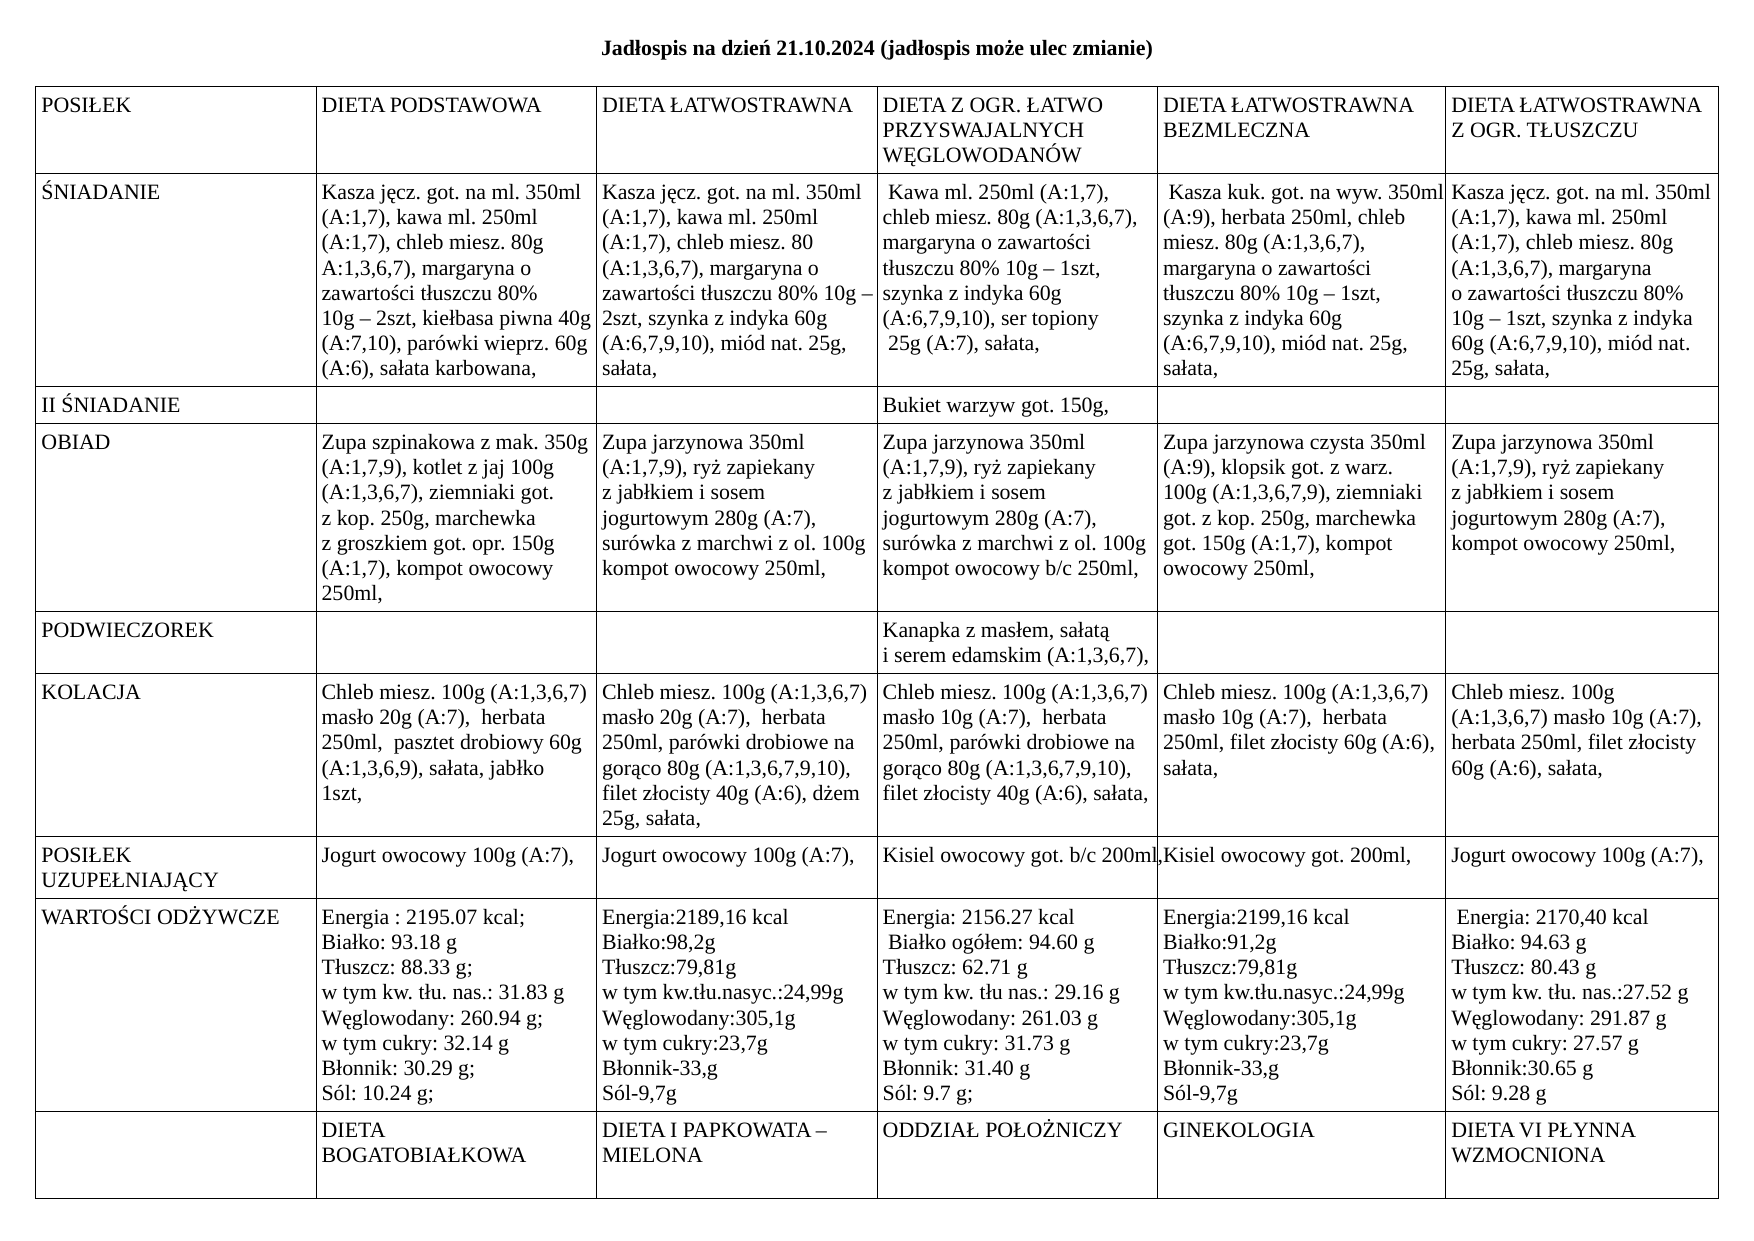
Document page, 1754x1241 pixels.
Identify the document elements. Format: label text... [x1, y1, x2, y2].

table_header DIETA ŁATWOSTRAWNA BEZMLECZNA [1158, 87, 1445, 173]
table_cell Zupa jarzynowa 350ml (A:1,7,9), ryż zapiekany z jabłkiem i sosem jogurtowym 280g (A:7), kompot owocowy 250ml, [1446, 424, 1718, 611]
table_cell [1446, 612, 1718, 673]
table_cell [597, 612, 877, 673]
table_cell [1158, 612, 1445, 673]
table_cell DIETA I PAPKOWATA – MIELONA [597, 1112, 877, 1198]
table_cell ŚNIADANIE [36, 174, 316, 386]
table_cell [597, 387, 877, 423]
table_cell Kisiel owocowy got. b/c 200ml, [878, 837, 1157, 898]
table_cell Chleb miesz. 100g (A:1,3,6,7) masło 10g (A:7), herbata 250ml, filet złocisty 60g (A:6), sałata, [1446, 674, 1718, 836]
table_cell Energia:2199,16 kcal Białko:91,2g Tłuszcz:79,81g w tym kw.tłu.nasyc.:24,99g Węglowodany:305,1g w tym cukry:23,7g Błonnik-33,g Sól-9,7g [1158, 899, 1445, 1111]
table_cell Kasza jęcz. got. na ml. 350ml (A:1,7), kawa ml. 250ml (A:1,7), chleb miesz. 80 (A:1,3,6,7), margaryna o zawartości tłuszczu 80% 10g – 2szt, szynka z indyka 60g (A:6,7,9,10), miód nat. 25g, sałata, [597, 174, 877, 386]
table_cell Energia:2189,16 kcal Białko:98,2g Tłuszcz:79,81g w tym kw.tłu.nasyc.:24,99g Węglowodany:305,1g w tym cukry:23,7g Błonnik-33,g Sól-9,7g [597, 899, 877, 1111]
table_cell WARTOŚCI ODŻYWCZE [36, 899, 316, 1111]
table_cell Chleb miesz. 100g (A:1,3,6,7) masło 20g (A:7), herbata 250ml, pasztet drobiowy 60g (A:1,3,6,9), sałata, jabłko 1szt, [317, 674, 596, 836]
table_cell Bukiet warzyw got. 150g, [878, 387, 1157, 423]
table_cell Zupa jarzynowa 350ml (A:1,7,9), ryż zapiekany z jabłkiem i sosem jogurtowym 280g (A:7), surówka z marchwi z ol. 100g kompot owocowy 250ml, [597, 424, 877, 611]
table_header DIETA ŁATWOSTRAWNA [597, 87, 877, 173]
table_cell POSIŁEK UZUPEŁNIAJĄCY [36, 837, 316, 898]
table_cell Energia: 2156.27 kcal Białko ogółem: 94.60 g Tłuszcz: 62.71 g w tym kw. tłu nas.: 29.16 g Węglowodany: 261.03 g w tym cukry: 31.73 g Błonnik: 31.40 g Sól: 9.7 g; [878, 899, 1157, 1111]
table_cell Chleb miesz. 100g (A:1,3,6,7) masło 10g (A:7), herbata 250ml, filet złocisty 60g (A:6), sałata, [1158, 674, 1445, 836]
table_cell Jogurt owocowy 100g (A:7), [597, 837, 877, 898]
table_cell Energia: 2170,40 kcal Białko: 94.63 g Tłuszcz: 80.43 g w tym kw. tłu. nas.:27.52 g Węglowodany: 291.87 g w tym cukry: 27.57 g Błonnik:30.65 g Sól: 9.28 g [1446, 899, 1718, 1111]
table_cell Jogurt owocowy 100g (A:7), [1446, 837, 1718, 898]
table_cell Zupa jarzynowa 350ml (A:1,7,9), ryż zapiekany z jabłkiem i sosem jogurtowym 280g (A:7), surówka z marchwi z ol. 100g kompot owocowy b/c 250ml, [878, 424, 1157, 611]
table_cell Kanapka z masłem, sałatą i serem edamskim (A:1,3,6,7), [878, 612, 1157, 673]
table_cell Kasza jęcz. got. na ml. 350ml (A:1,7), kawa ml. 250ml (A:1,7), chleb miesz. 80g A:1,3,6,7), margaryna o zawartości tłuszczu 80% 10g – 2szt, kiełbasa piwna 40g (A:7,10), parówki wieprz. 60g (A:6), sałata karbowana, [317, 174, 596, 386]
table_cell ODDZIAŁ POŁOŻNICZY [878, 1112, 1157, 1198]
table_header DIETA Z OGR. ŁATWO PRZYSWAJALNYCH WĘGLOWODANÓW [878, 87, 1157, 173]
table_cell [1446, 387, 1718, 423]
table_cell [317, 387, 596, 423]
table_cell PODWIECZOREK [36, 612, 316, 673]
table_cell Kasza jęcz. got. na ml. 350ml (A:1,7), kawa ml. 250ml (A:1,7), chleb miesz. 80g (A:1,3,6,7), margaryna o zawartości tłuszczu 80% 10g – 1szt, szynka z indyka 60g (A:6,7,9,10), miód nat. 25g, sałata, [1446, 174, 1718, 386]
table_cell Kasza kuk. got. na wyw. 350ml (A:9), herbata 250ml, chleb miesz. 80g (A:1,3,6,7), margaryna o zawartości tłuszczu 80% 10g – 1szt, szynka z indyka 60g (A:6,7,9,10), miód nat. 25g, sałata, [1158, 174, 1445, 386]
table_header POSIŁEK [36, 87, 316, 173]
table_cell Kawa ml. 250ml (A:1,7), chleb miesz. 80g (A:1,3,6,7), margaryna o zawartości tłuszczu 80% 10g – 1szt, szynka z indyka 60g (A:6,7,9,10), ser topiony 25g (A:7), sałata, [878, 174, 1157, 386]
table_cell Energia : 2195.07 kcal; Białko: 93.18 g Tłuszcz: 88.33 g; w tym kw. tłu. nas.: 31.83 g Węglowodany: 260.94 g; w tym cukry: 32.14 g Błonnik: 30.29 g; Sól: 10.24 g; [317, 899, 596, 1111]
table_header DIETA PODSTAWOWA [317, 87, 596, 173]
table_cell [1158, 387, 1445, 423]
text Jadłospis na dzień 21.10.2024 (jadłospis może ulec zmianie) [35, 35, 1718, 61]
table_cell Kisiel owocowy got. 200ml, [1158, 837, 1445, 898]
table_cell Zupa jarzynowa czysta 350ml (A:9), klopsik got. z warz. 100g (A:1,3,6,7,9), ziemniaki got. z kop. 250g, marchewka got. 150g (A:1,7), kompot owocowy 250ml, [1158, 424, 1445, 611]
table_cell DIETA BOGATOBIAŁKOWA [317, 1112, 596, 1198]
table_cell KOLACJA [36, 674, 316, 836]
table_cell Chleb miesz. 100g (A:1,3,6,7) masło 20g (A:7), herbata 250ml, parówki drobiowe na gorąco 80g (A:1,3,6,7,9,10), filet złocisty 40g (A:6), dżem 25g, sałata, [597, 674, 877, 836]
table_cell II ŚNIADANIE [36, 387, 316, 423]
table_cell Chleb miesz. 100g (A:1,3,6,7) masło 10g (A:7), herbata 250ml, parówki drobiowe na gorąco 80g (A:1,3,6,7,9,10), filet złocisty 40g (A:6), sałata, [878, 674, 1157, 836]
table_cell GINEKOLOGIA [1158, 1112, 1445, 1198]
table_cell Zupa szpinakowa z mak. 350g (A:1,7,9), kotlet z jaj 100g (A:1,3,6,7), ziemniaki got. z kop. 250g, marchewka z groszkiem got. opr. 150g (A:1,7), kompot owocowy 250ml, [317, 424, 596, 611]
table_cell DIETA VI PŁYNNA WZMOCNIONA [1446, 1112, 1718, 1198]
table_cell [36, 1112, 316, 1198]
table_header DIETA ŁATWOSTRAWNA Z OGR. TŁUSZCZU [1446, 87, 1718, 173]
table_cell Jogurt owocowy 100g (A:7), [317, 837, 596, 898]
table_cell [317, 612, 596, 673]
table_cell OBIAD [36, 424, 316, 611]
